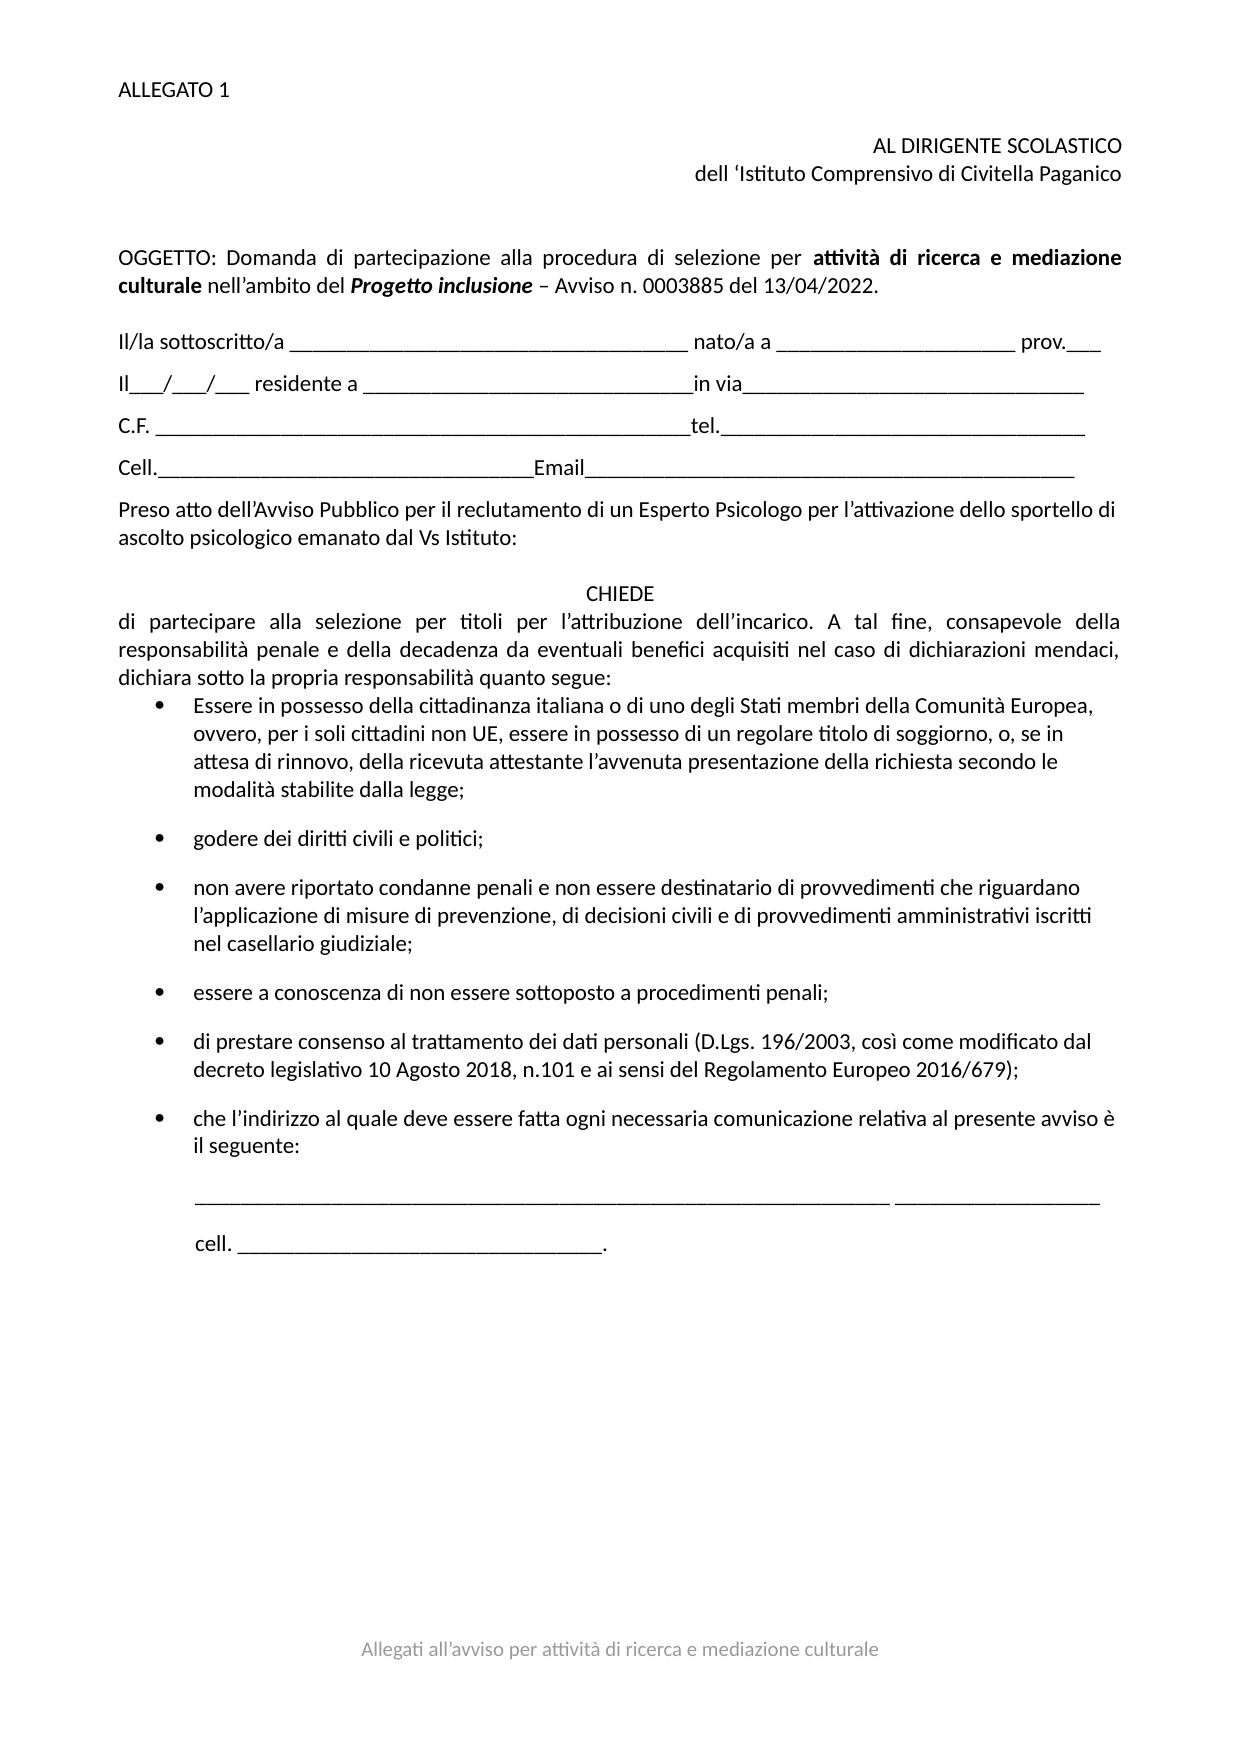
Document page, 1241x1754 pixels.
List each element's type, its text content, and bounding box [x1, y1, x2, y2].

text ALLEGATO 1 [118, 75, 1122, 103]
list Essere in possesso della cittadinanza italiana o di uno degli Stati membri della Comunità Europea, ovvero, per i soli cittadini non UE, essere in possesso di un regolare titolo di soggiorno, o, se in attesa di rinnovo, della ricevuta attestante l’avvenuta presentazione della richiesta secondo le modalità stabilite dalla legge; [156, 691, 1122, 803]
text cell. ________________________________. [195, 1229, 1122, 1257]
text CHIEDE [118, 579, 1122, 607]
text Preso atto dell’Avviso Pubblico per il reclutamento di un Esperto Psicologo per l’attivazione dello sportello di ascolto psicologico emanato dal Vs Istituto: [118, 495, 1122, 551]
text di partecipare alla selezione per titoli per l’attribuzione dell’incarico. A tal fine, consapevole della responsabilità penale e della decadenza da eventuali benefici acquisiti nel caso di dichiarazioni mendaci, dichiara sotto la propria responsabilità quanto segue: [118, 607, 1122, 691]
text Il/la sottoscritto/a ___________________________________ nato/a a _____________________ prov.___ Il___/___/___ residente a _____________________________in via______________________________ C.F. _______________________________________________tel.________________________________ Cell._________________________________Email___________________________________________ [118, 327, 1122, 481]
list di prestare consenso al trattamento dei dati personali (D.Lgs. 196/2003, così come modificato dal decreto legislativo 10 Agosto 2018, n.101 e ai sensi del Regolamento Europeo 2016/679); [156, 1027, 1122, 1083]
text _____________________________________________________________ __________________ [195, 1181, 1122, 1208]
list essere a conoscenza di non essere sottoposto a procedimenti penali; [156, 978, 1122, 1006]
text AL DIRIGENTE SCOLASTICO [118, 131, 1122, 159]
list non avere riportato condanne penali e non essere destinatario di provvedimenti che riguardano l’applicazione di misure di prevenzione, di decisioni civili e di provvedimenti amministrativi iscritti nel casellario giudiziale; [156, 873, 1122, 957]
list godere dei diritti civili e politici; [156, 824, 1122, 852]
text dell ‘Istituto Comprensivo di Civitella Paganico [118, 159, 1122, 187]
text OGGETTO: Domanda di partecipazione alla procedura di selezione per attività di ricerca e mediazione culturale nell’ambito del Progetto inclusione – Avviso n. 0003885 del 13/04/2022. [118, 243, 1122, 299]
list che l’indirizzo al quale deve essere fatta ogni necessaria comunicazione relativa al presente avviso è il seguente: [156, 1104, 1122, 1160]
